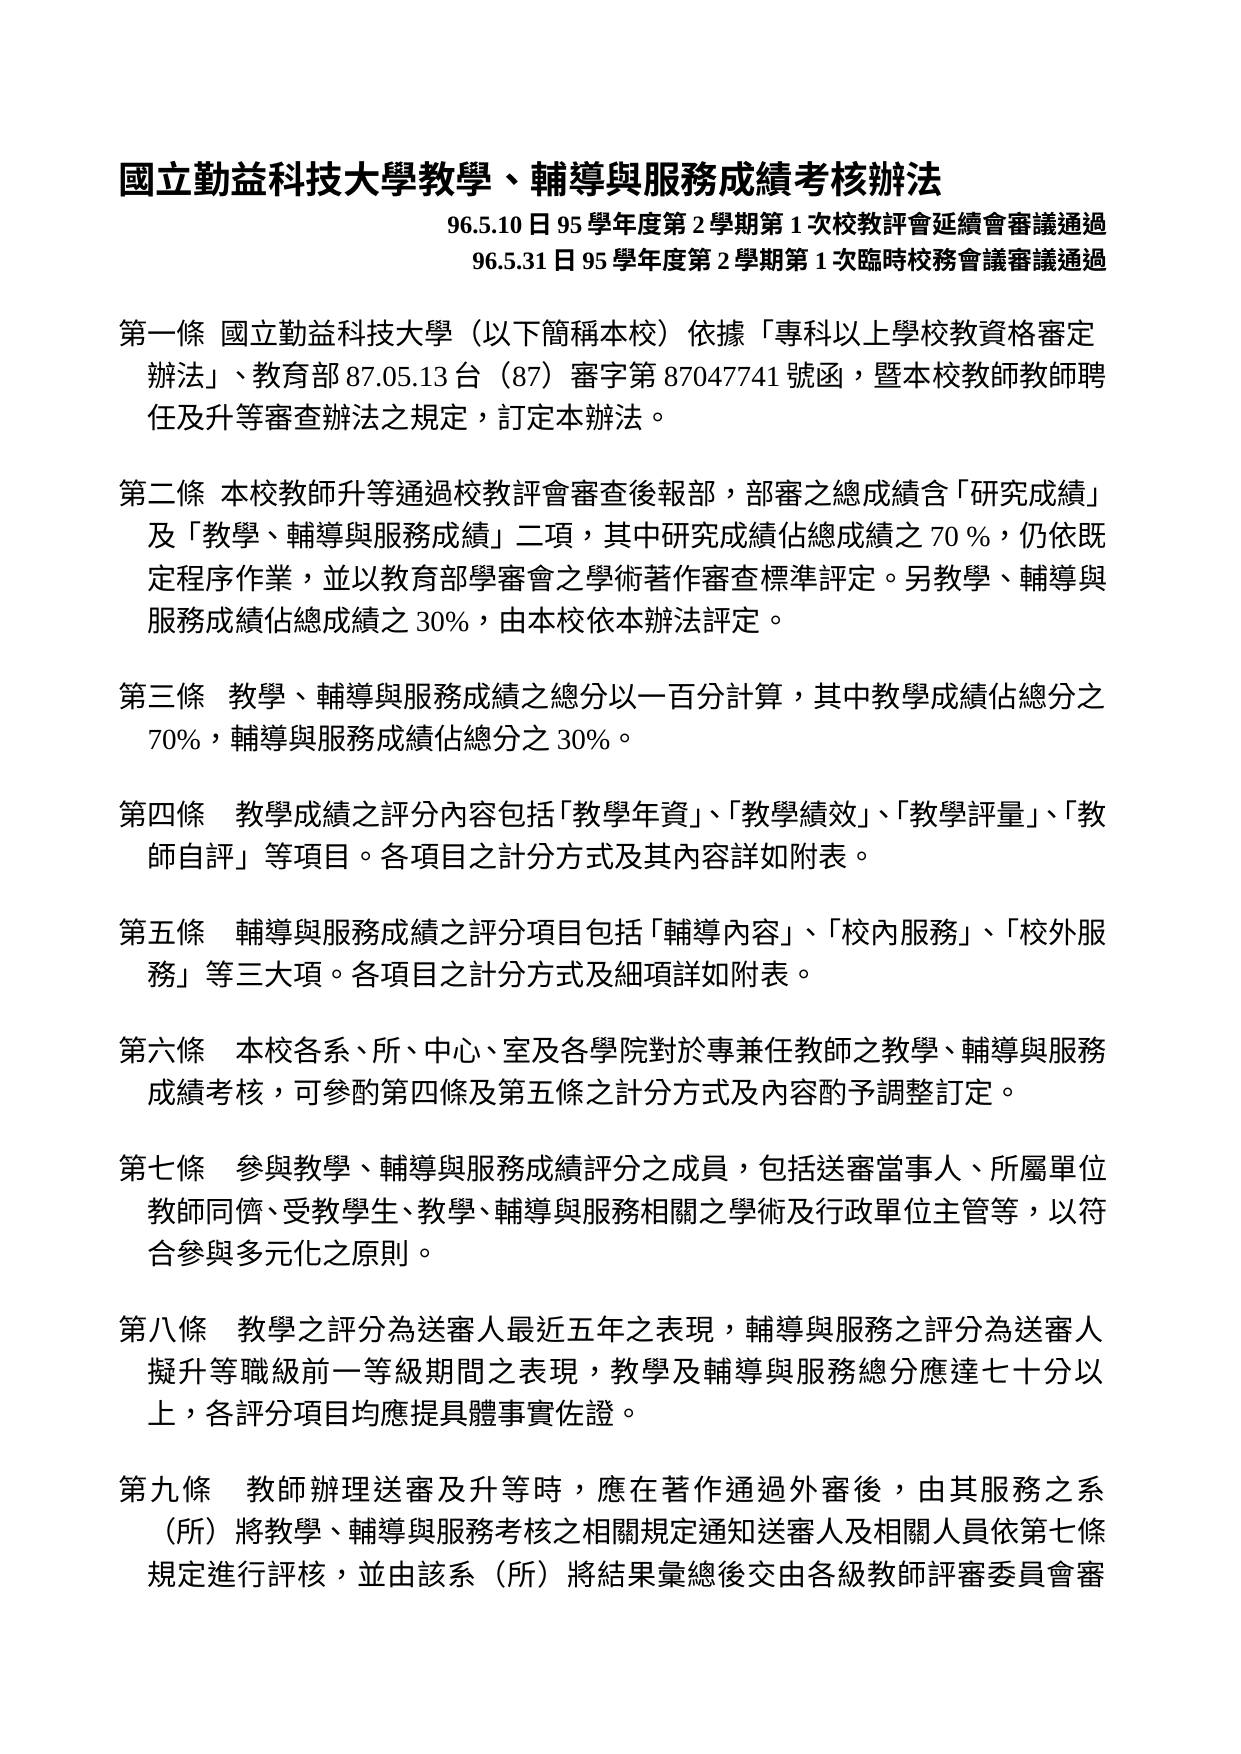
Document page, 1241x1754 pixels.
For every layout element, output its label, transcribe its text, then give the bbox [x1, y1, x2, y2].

table_cell [107, 277, 1118, 310]
table_cell 第八條 教學之評分為送審人最近五年之表現，輔導與服務之評分為送審人擬升等職級前一等級期間之表現，教學及輔導與服務總分應達七十分以上，各評分項目均應提具體事實佐證。 [107, 1306, 1118, 1467]
table_header 96.5.10日95學年度第2學期第1次校教評會延續會審議通過 [107, 204, 1118, 241]
text 國立勤益科技大學教學、輔導與服務成績考核辦法 [118, 150, 1122, 204]
table_cell 第四條 教學成績之評分內容包括「教學年資」、「教學績效」、「教學評量」、「教師自評」等項目。各項目之計分方式及其內容詳如附表。 [107, 792, 1118, 910]
table_cell 第五條 輔導與服務成績之評分項目包括「輔導內容」、「校內服務」、「校外服務」等三大項。各項目之計分方式及細項詳如附表。 [107, 910, 1118, 1028]
table_cell 第一條 國立勤益科技大學（以下簡稱本校）依據「專科以上學校教資格審定辦法」、教育部87.05.13台（87）審字第87047741號函，暨本校教師教師聘任及升等審查辦法之規定，訂定本辦法。 [107, 310, 1118, 471]
table_cell 第九條 教師辦理送審及升等時，應在著作通過外審後，由其服務之系（所）將教學、輔導與服務考核之相關規定通知送審人及相關人員依第七條規定進行評核，並由該系（所）將結果彙總後交由各級教師評審委員會審 [107, 1467, 1118, 1594]
table_cell 第三條 教學、輔導與服務成績之總分以一百分計算，其中教學成績佔總分之70%，輔導與服務成績佔總分之30%。 [107, 674, 1118, 792]
table_cell 第六條 本校各系、所、中心、室及各學院對於專兼任教師之教學、輔導與服務成績考核，可參酌第四條及第五條之計分方式及內容酌予調整訂定。 [107, 1028, 1118, 1146]
table_cell 第七條 參與教學、輔導與服務成績評分之成員，包括送審當事人、所屬單位教師同儕、受教學生、教學、輔導與服務相關之學術及行政單位主管等，以符合參與多元化之原則。 [107, 1146, 1118, 1306]
table_cell 96.5.31日95學年度第2學期第1次臨時校務會議審議通過 [107, 241, 1118, 277]
table_cell 第二條 本校教師升等通過校教評會審查後報部，部審之總成績含「研究成績」及「教學、輔導與服務成績」二項，其中研究成績佔總成績之70 %，仍依既定程序作業，並以教育部學審會之學術著作審查標準評定。另教學、輔導與服務成績佔總成績之30%，由本校依本辦法評定。 [107, 471, 1118, 673]
